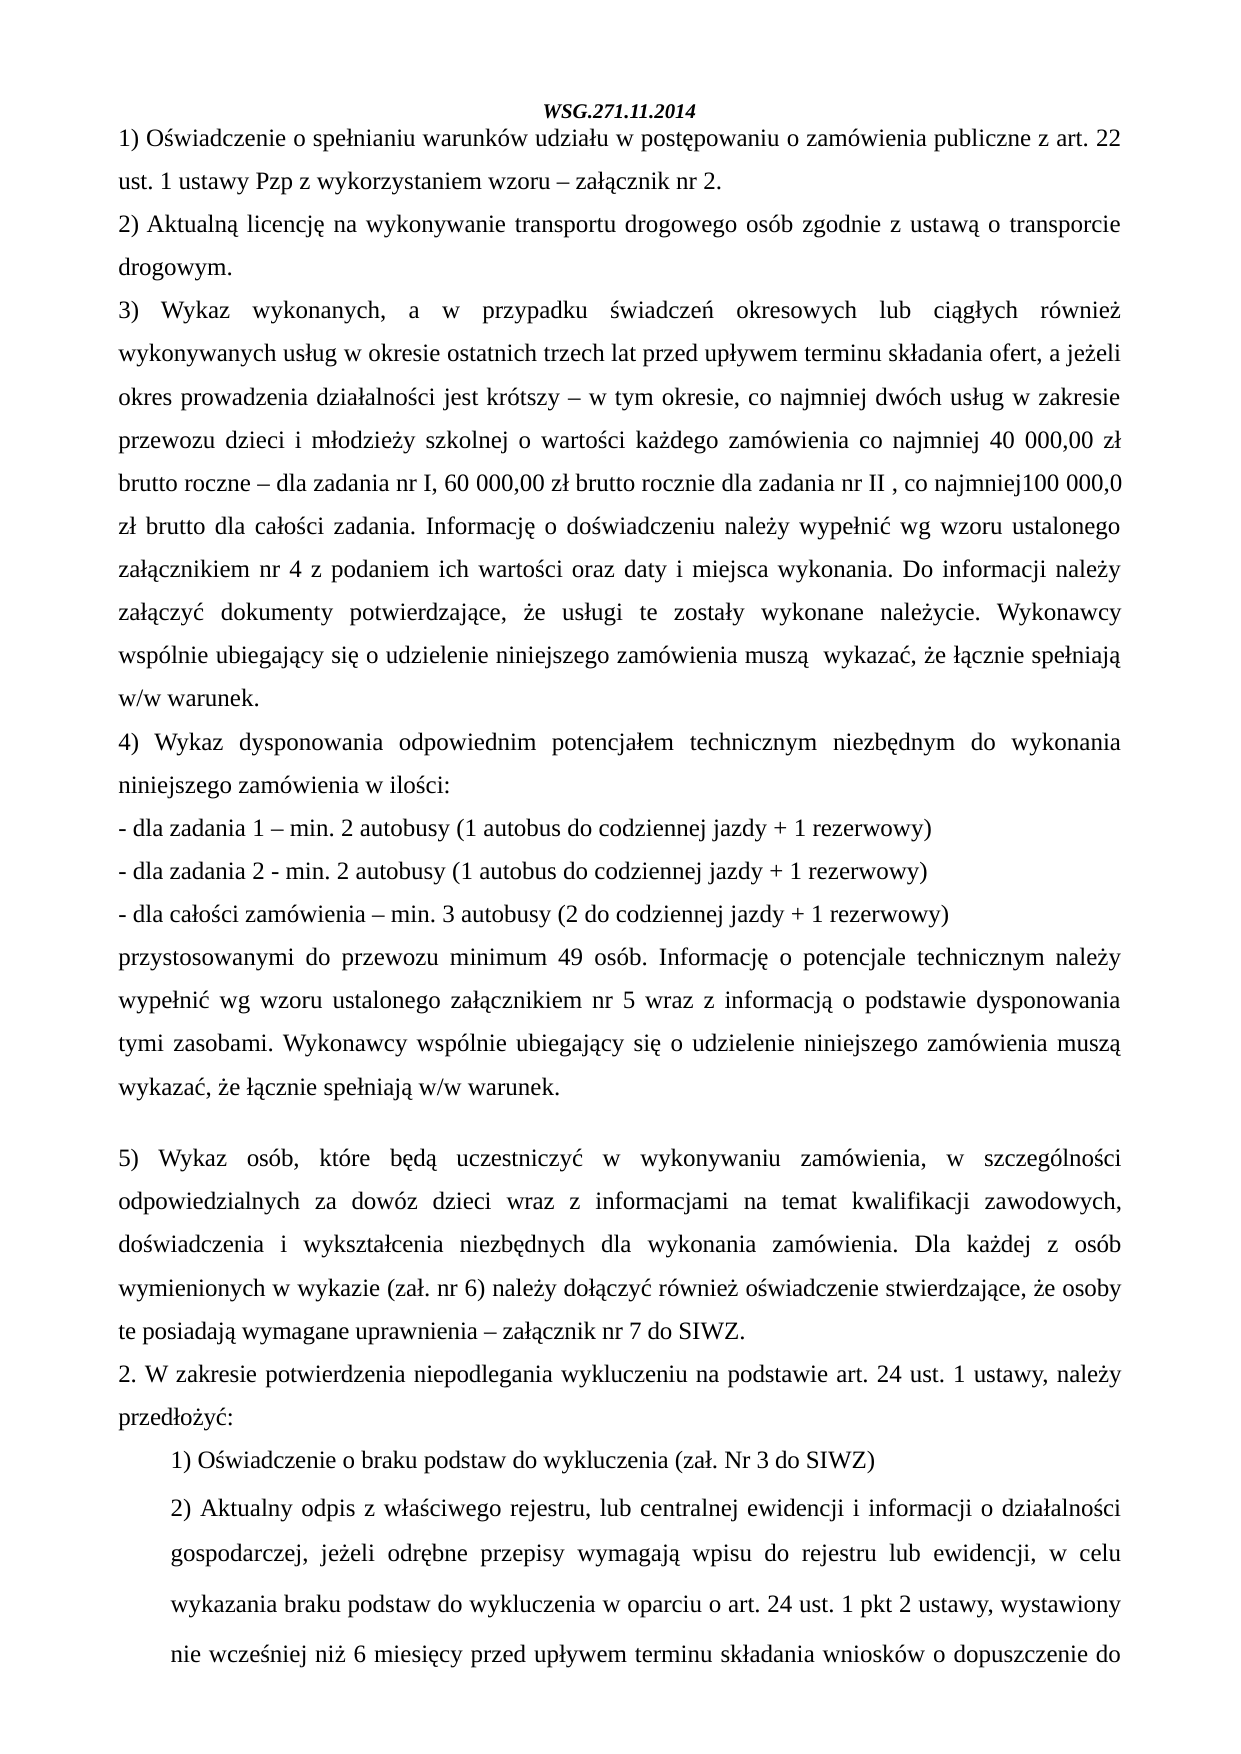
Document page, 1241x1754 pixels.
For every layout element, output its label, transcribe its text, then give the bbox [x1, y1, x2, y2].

list Aktualny odpis z właściwego rejestru, lub centralnej ewidencji i informacji o działalności gospodarczej, jeżeli odrębne przepisy wymagają wpisu do rejestru lub ewidencji, w celu wykazania braku podstaw do wykluczenia w oparciu o art. 24 ust. 1 pkt 2 ustawy, wystawiony nie wcześniej niż 6 miesięcy przed upływem terminu składania wniosków o dopuszczenie do [170, 1488, 1122, 1673]
list Oświadczenie o braku podstaw do wykluczenia (zał. Nr 3 do SIWZ) [170, 1445, 1122, 1474]
text - dla zadania 2 - min. 2 autobusy (1 autobus do codziennej jazdy + 1 rezerwowy) [118, 856, 1122, 885]
text przystosowanymi do przewozu minimum 49 osób. Informację o potencjale technicznym należy wypełnić wg wzoru ustalonego załącznikiem nr 5 wraz z informacją o podstawie dysponowania tymi zasobami. Wykonawcy wspólnie ubiegający się o udzielenie niniejszego zamówienia muszą wykazać, że łącznie spełniają w/w warunek. [118, 942, 1122, 1100]
text - dla zadania 1 – min. 2 autobusy (1 autobus do codziennej jazdy + 1 rezerwowy) [118, 813, 1122, 842]
text 4) Wykaz dysponowania odpowiednim potencjałem technicznym niezbędnym do wykonania niniejszego zamówienia w ilości: [118, 727, 1122, 798]
text - dla całości zamówienia – min. 3 autobusy (2 do codziennej jazdy + 1 rezerwowy) [118, 899, 1122, 928]
text 2. W zakresie potwierdzenia niepodlegania wykluczeniu na podstawie art. 24 ust. 1 ustawy, należy przedłożyć: [118, 1359, 1122, 1431]
text 3) Wykaz wykonanych, a w przypadku świadczeń okresowych lub ciągłych również wykonywanych usług w okresie ostatnich trzech lat przed upływem terminu składania ofert, a jeżeli okres prowadzenia działalności jest krótszy – w tym okresie, co najmniej dwóch usług w zakresie przewozu dzieci i młodzieży szkolnej o wartości każdego zamówienia co najmniej 40 000,00 zł brutto roczne – dla zadania nr I, 60 000,00 zł brutto rocznie dla zadania nr II , co najmniej100 000,0 zł brutto dla całości zadania. Informację o doświadczeniu należy wypełnić wg wzoru ustalonego załącznikiem nr 4 z podaniem ich wartości oraz daty i miejsca wykonania. Do informacji należy załączyć dokumenty potwierdzające, że usługi te zostały wykonane należycie. Wykonawcy wspólnie ubiegający się o udzielenie niniejszego zamówienia muszą wykazać, że łącznie spełniają w/w warunek. [118, 295, 1122, 712]
text 1) Oświadczenie o spełnianiu warunków udziału w postępowaniu o zamówienia publiczne z art. 22 ust. 1 ustawy Pzp z wykorzystaniem wzoru – załącznik nr 2. [118, 123, 1122, 195]
text 2) Aktualną licencję na wykonywanie transportu drogowego osób zgodnie z ustawą o transporcie drogowym. [118, 209, 1122, 281]
text 5) Wykaz osób, które będą uczestniczyć w wykonywaniu zamówienia, w szczególności odpowiedzialnych za dowóz dzieci wraz z informacjami na temat kwalifikacji zawodowych, doświadczenia i wykształcenia niezbędnych dla wykonania zamówienia. Dla każdej z osób wymienionych w wykazie (zał. nr 6) należy dołączyć również oświadczenie stwierdzające, że osoby te posiadają wymagane uprawnienia – załącznik nr 7 do SIWZ. [118, 1143, 1122, 1344]
